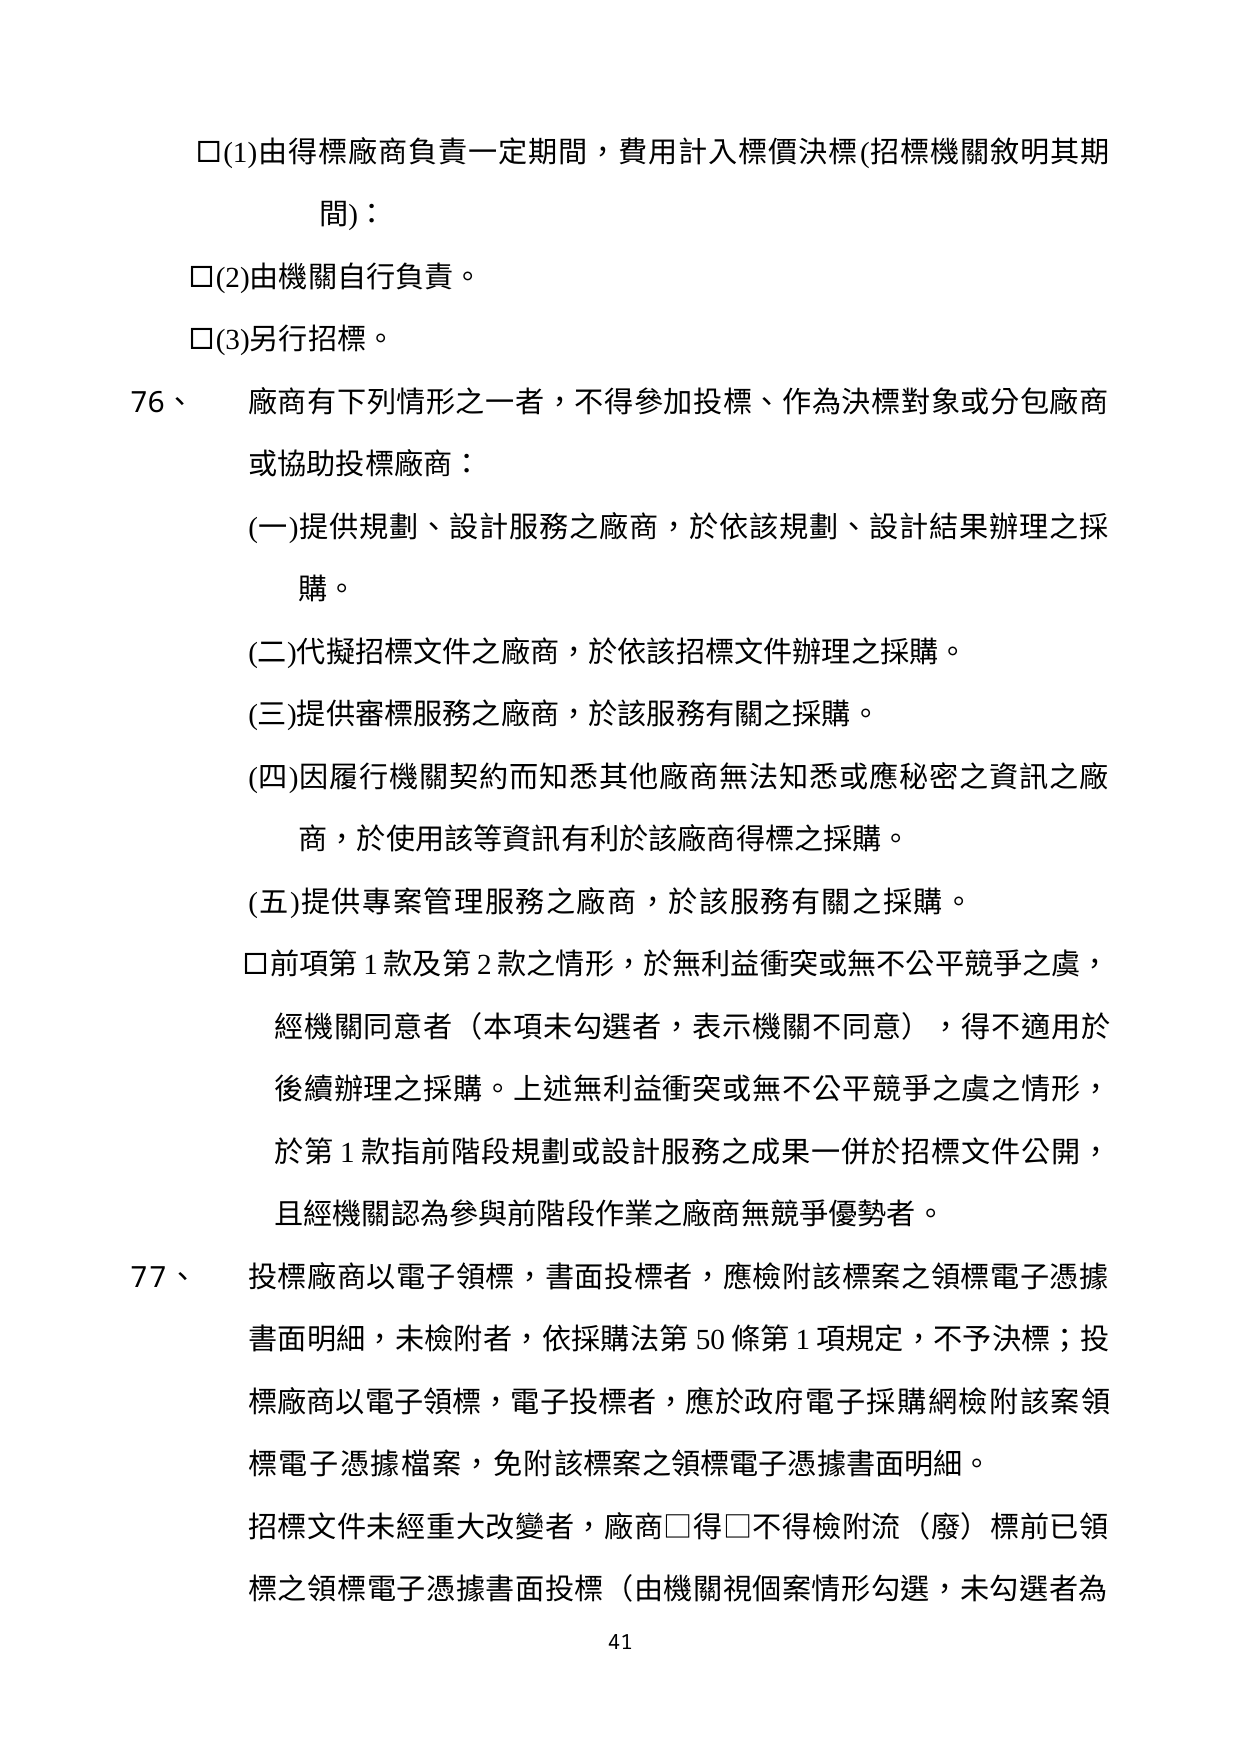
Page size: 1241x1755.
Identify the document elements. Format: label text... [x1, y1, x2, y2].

text (2)由機關自行負責。 [130, 233, 1110, 295]
text (五)提供專案管理服務之廠商，於該服務有關之採購。 [248, 858, 1110, 920]
text (3)另行招標。 [130, 295, 1110, 358]
text (一)提供規劃、設計服務之廠商，於依該規劃、設計結果辦理之採購。 [248, 483, 1110, 608]
text 前項第1款及第2款之情形，於無利益衝突或無不公平競爭之虞，經機關同意者（本項未勾選者，表示機關不同意），得不適用於後續辦理之採購。上述無利益衝突或無不公平競爭之虞之情形，於第1款指前階段規劃或設計服務之成果一併於招標文件公開，且經機關認為參與前階段作業之廠商無競爭優勢者。 [242, 920, 1110, 1233]
text 招標文件未經重大改變者，廠商□得□不得檢附流（廢）標前已領標之領標電子憑據書面投標（由機關視個案情形勾選，未勾選者為 [248, 1483, 1110, 1608]
text (三)提供審標服務之廠商，於該服務有關之採購。 [248, 670, 1110, 733]
list 投標廠商以電子領標，書面投標者，應檢附該標案之領標電子憑據書面明細，未檢附者，依採購法第50條第1項規定，不予決標；投標廠商以電子領標，電子投標者，應於政府電子採購網檢附該案領標電子憑據檔案，免附該標案之領標電子憑據書面明細。 [130, 1233, 1110, 1483]
text (1)由得標廠商負責一定期間，費用計入標價決標(招標機關敘明其期間)： [130, 108, 1110, 233]
text (四)因履行機關契約而知悉其他廠商無法知悉或應秘密之資訊之廠商，於使用該等資訊有利於該廠商得標之採購。 [248, 733, 1110, 858]
list 廠商有下列情形之一者，不得參加投標、作為決標對象或分包廠商或協助投標廠商： [130, 358, 1110, 483]
text (二)代擬招標文件之廠商，於依該招標文件辦理之採購。 [248, 608, 1110, 670]
